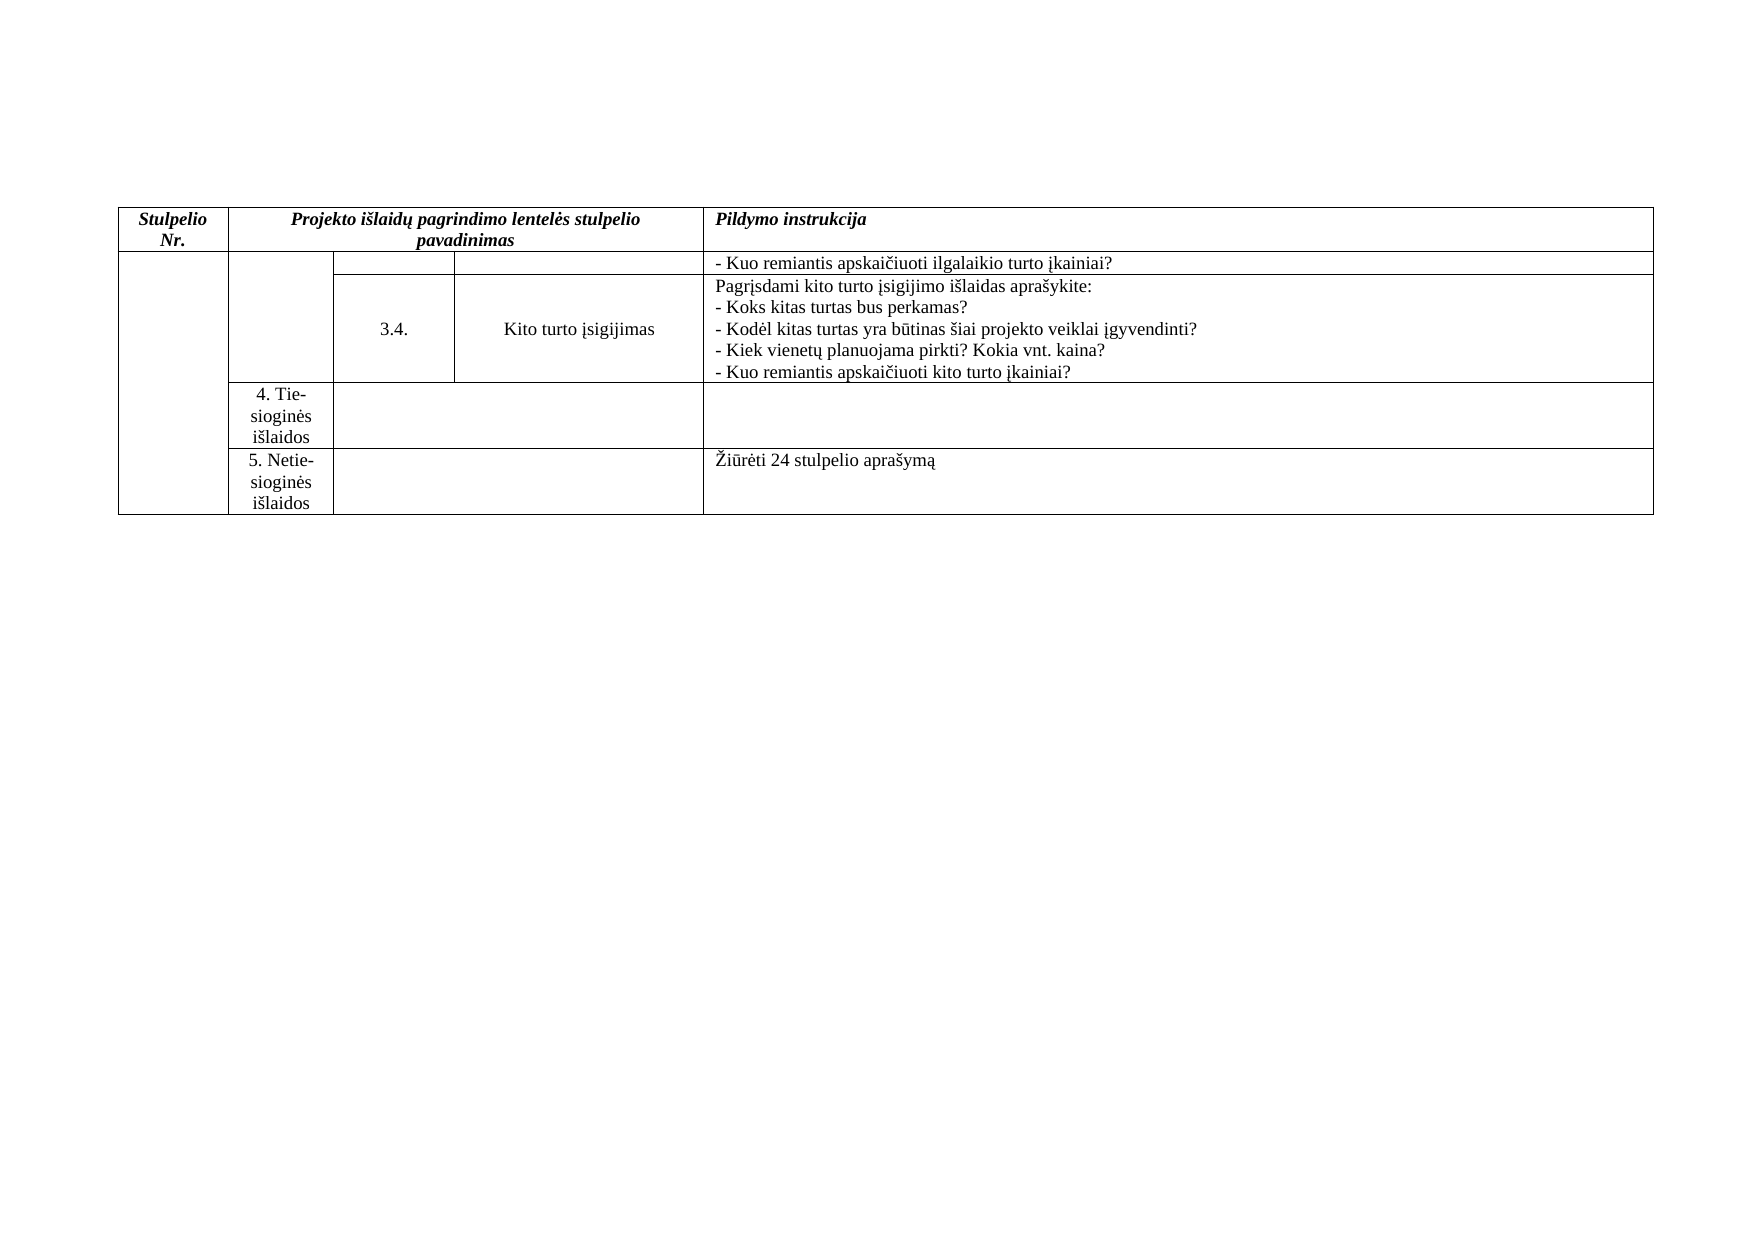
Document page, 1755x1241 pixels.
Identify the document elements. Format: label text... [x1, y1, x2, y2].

table_cell Pagrįsdami kito turto įsigijimo išlaidas aprašykite: - Koks kitas turtas bus perkamas? - Kodėl kitas turtas yra būtinas šiai projekto veiklai įgyvendinti? - Kiek vienetų planuojama pirkti? Kokia vnt. kaina? - Kuo remiantis apskaičiuoti kito turto įkainiai? [704, 275, 1653, 382]
table_cell [704, 383, 1653, 448]
table_cell [119, 252, 228, 514]
table_header Pildymo instrukcija [704, 208, 1653, 251]
table_cell Žiūrėti 24 stulpelio aprašymą [704, 449, 1653, 514]
table_cell 5. Netie-sioginės išlaidos [229, 449, 333, 514]
table_cell [455, 252, 703, 273]
table_cell [334, 252, 454, 273]
table_cell 3.4. [334, 275, 454, 382]
table_cell 4. Tie-sioginės išlaidos [229, 383, 333, 448]
table_cell [334, 383, 703, 448]
table_cell Kito turto įsigijimas [455, 275, 703, 382]
table_header Stulpelio Nr. [119, 208, 228, 251]
table_cell [229, 252, 333, 382]
table_cell - Kuo remiantis apskaičiuoti ilgalaikio turto įkainiai? [704, 252, 1653, 273]
table_cell [334, 449, 703, 514]
table_header Projekto išlaidų pagrindimo lentelės stulpelio pavadinimas [229, 208, 703, 251]
